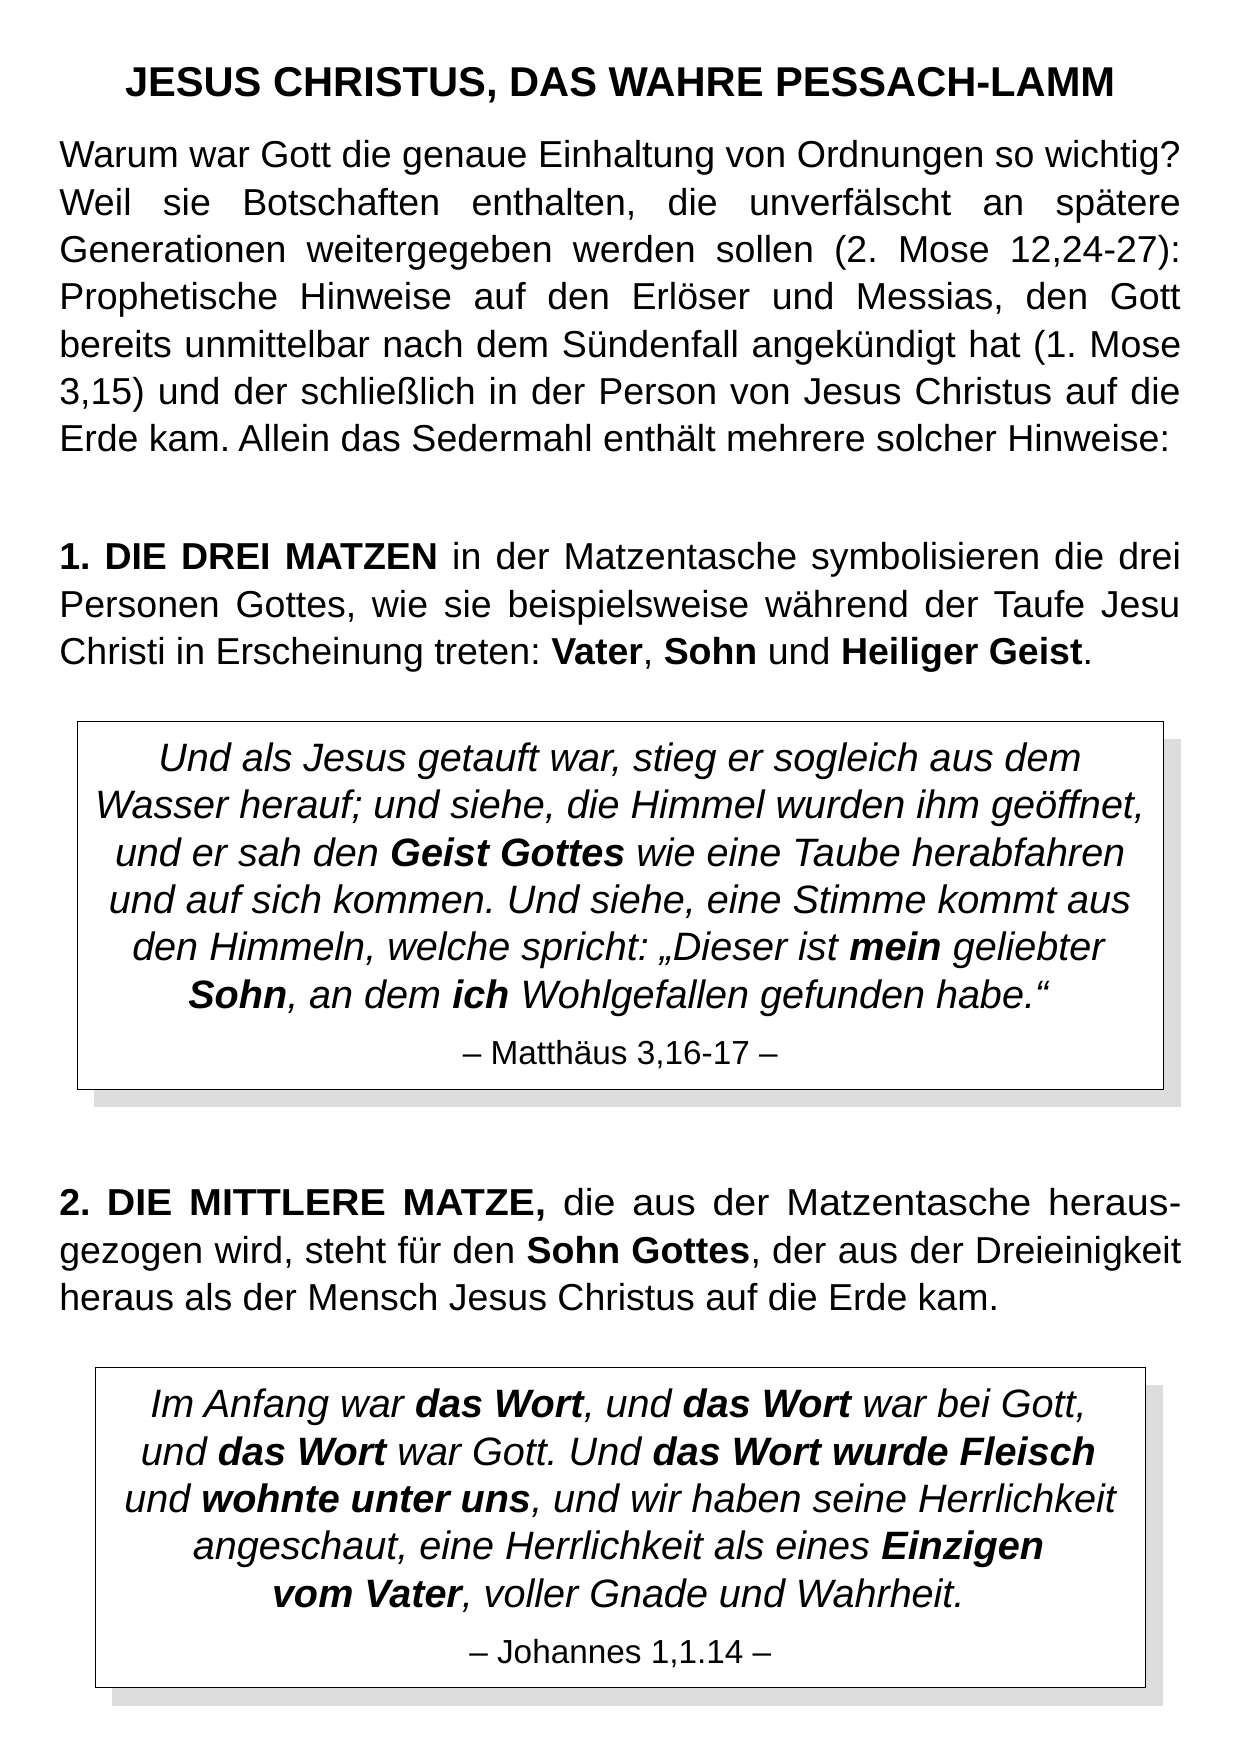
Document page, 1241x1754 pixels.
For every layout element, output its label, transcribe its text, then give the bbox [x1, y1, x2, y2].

text – Matthäus 3,16-17 – [78, 1005, 1163, 1089]
text Warum war Gott die genaue Einhaltung von Ordnungen so wichtig? Weil sie Botschaften enthalten, die unverfälscht an spätere Generationen weitergegeben werden sollen (2. Mose 12,24-27): Prophetische Hinweise auf den Erlöser und Messias, den Gott bereits unmittelbar nach dem Sündenfall angekündigt hat (1. Mose 3,15) und der schließlich in der Person von Jesus Christus auf die Erde kam. Allein das Sedermahl enthält mehrere solcher Hinweise: [59, 130, 1181, 461]
text 2. DIE MITTLERE MATZE, die aus der Matzentasche heraus­gezogen wird, steht für den Sohn Gottes, der aus der Dreieinigkeit heraus als der Mensch Jesus Christus auf die Erde kam. [59, 1178, 1181, 1320]
text – Johannes 1,1.14 – [96, 1604, 1145, 1687]
text 1. DIE DREI MATZEN in der Matzentasche symbolisieren die drei Personen Gottes, wie sie beispielsweise während der Taufe Jesu Christi in Erscheinung treten: Vater, Sohn und Heiliger Geist. [59, 532, 1181, 674]
text JESUS CHRISTUS, DAS WAHRE PESSACH-LAMM [59, 59, 1181, 106]
text Und als Jesus getauft war, stieg er sogleich aus dem Wasser herauf; und siehe, die Himmel wurden ihm geöffnet, und er sah den Geist Gottes wie eine Taube herabfahren und auf sich kommen. Und siehe, eine Stimme kommt aus den Himmeln, welche spricht: „Dieser ist mein geliebter Sohn, an dem ich Wohlgefallen gefunden habe.“ [78, 722, 1163, 1005]
text Im Anfang war das Wort, und das Wort war bei Gott, und das Wort war Gott. Und das Wort wurde Fleisch und wohnte unter uns, und wir haben seine Herrlichkeit angeschaut, eine Herrlichkeit als eines Einzigen vom Vater, voller Gnade und Wahrheit. [96, 1368, 1145, 1604]
